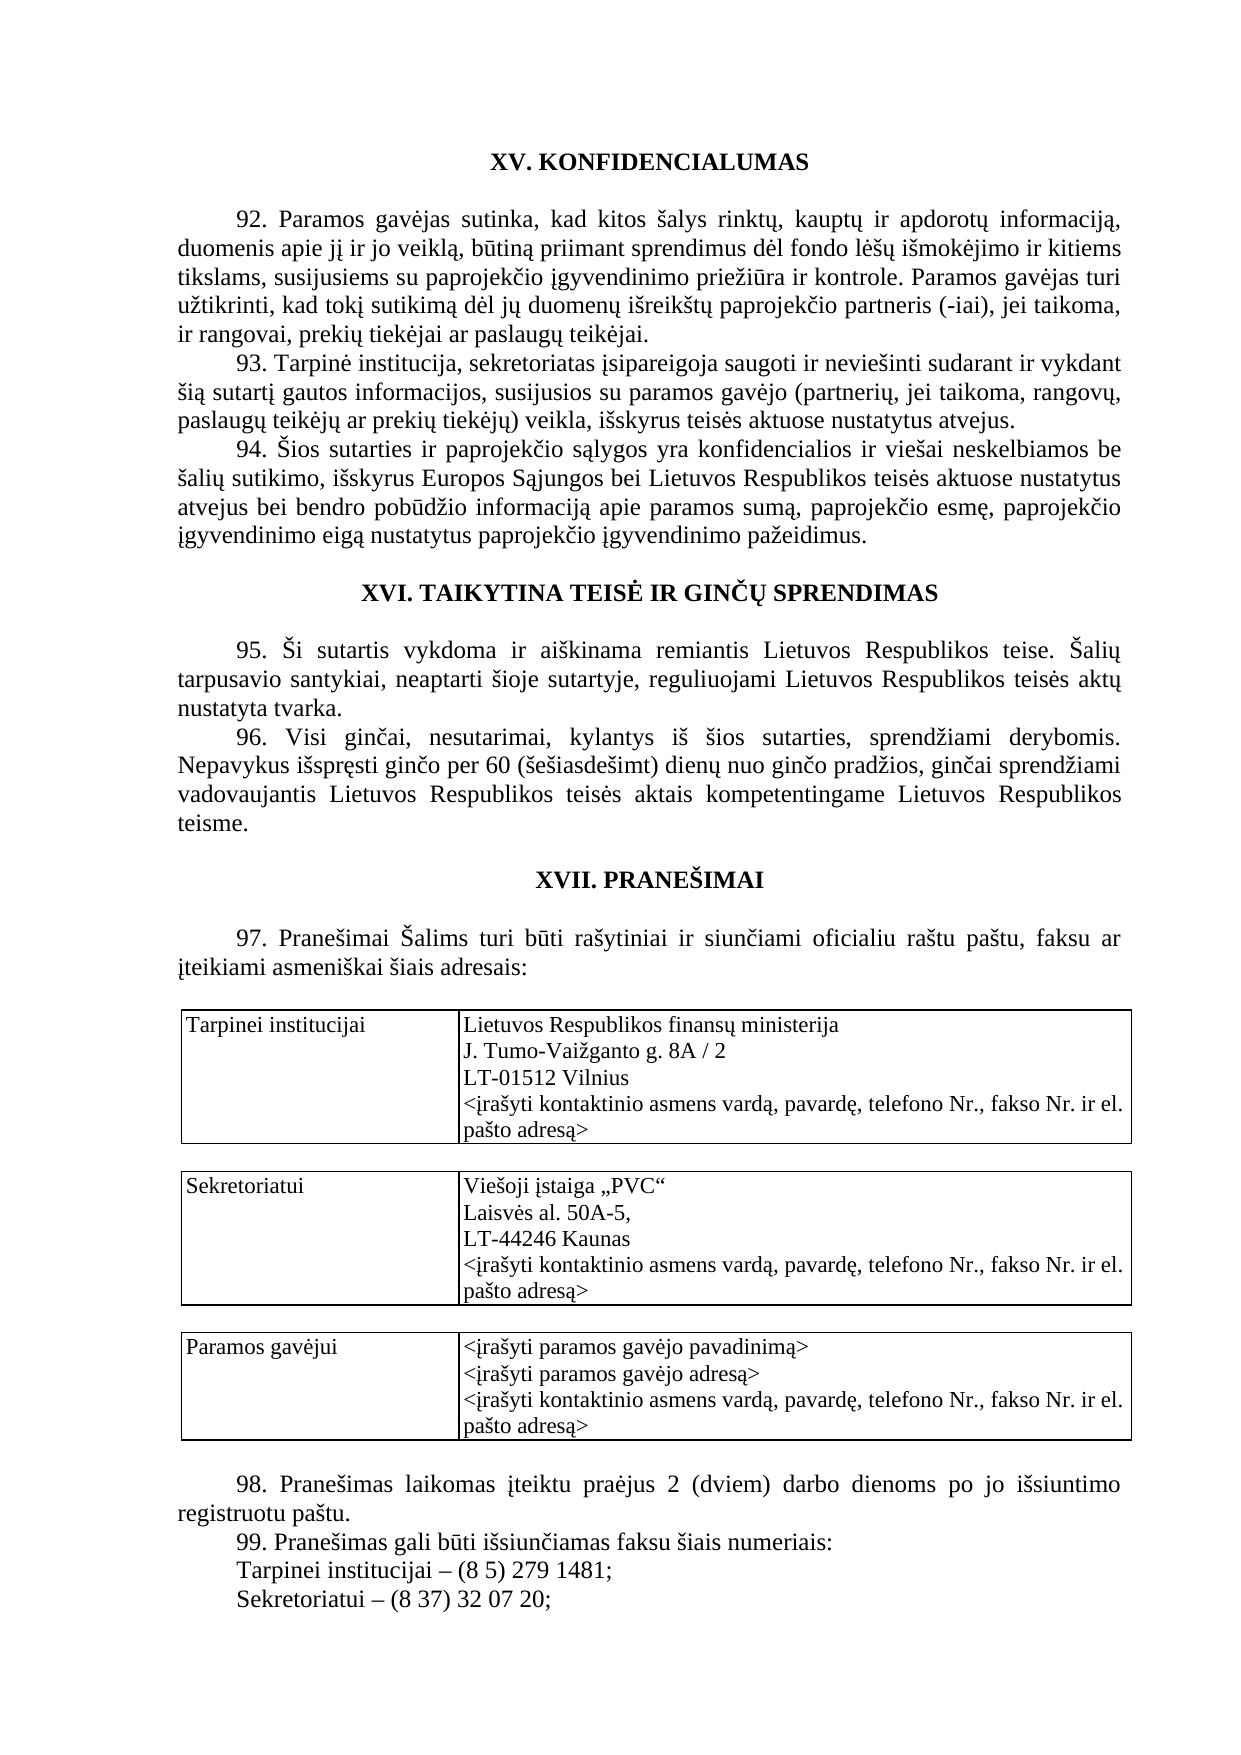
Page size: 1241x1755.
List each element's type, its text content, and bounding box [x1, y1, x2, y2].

text 92. Paramos gavėjas sutinka, kad kitos šalys rinktų, kauptų ir apdorotų informaciją, duomenis apie jį ir jo veiklą, būtiną priimant sprendimus dėl fondo lėšų išmokėjimo ir kitiems tikslams, susijusiems su paprojekčio įgyvendinimo priežiūra ir kontrole. Paramos gavėjas turi užtikrinti, kad tokį sutikimą dėl jų duomenų išreikštų paprojekčio partneris (-iai), jei taikoma, ir rangovai, prekių tiekėjai ar paslaugų teikėjai. [177, 204, 1122, 348]
table_header Tarpinei institucijai [182, 1011, 458, 1143]
text Tarpinei institucijai – (8 5) 279 1481; [177, 1555, 1122, 1584]
table_cell Sekretoriatui [182, 1172, 458, 1304]
text 94. Šios sutarties ir paprojekčio sąlygos yra konfidencialios ir viešai neskelbiamos be šalių sutikimo, išskyrus Europos Sąjungos bei Lietuvos Respublikos teisės aktuose nustatytus atvejus bei bendro pobūdžio informaciją apie paramos sumą, paprojekčio esmę, paprojekčio įgyvendinimo eigą nustatytus paprojekčio įgyvendinimo pažeidimus. [177, 434, 1122, 549]
text XVI. TAIKYTINA TEISĖ IR GINČŲ SPRENDIMAS [177, 578, 1122, 607]
table_cell [459, 1144, 1131, 1171]
table_cell <įrašyti paramos gavėjo pavadinimą> <įrašyti paramos gavėjo adresą> <įrašyti kontaktinio asmens vardą, pavardę, telefono Nr., fakso Nr. ir el. pašto adresą> [460, 1333, 1131, 1439]
text 96. Visi ginčai, nesutarimai, kylantys iš šios sutarties, sprendžiami derybomis. Nepavykus išspręsti ginčo per 60 (šešiasdešimt) dienų nuo ginčo pradžios, ginčai sprendžiami vadovaujantis Lietuvos Respublikos teisės aktais kompetentingame Lietuvos Respublikos teisme. [177, 722, 1122, 837]
text 93. Tarpinė institucija, sekretoriatas įsipareigoja saugoti ir neviešinti sudarant ir vykdant šią sutartį gautos informacijos, susijusios su paramos gavėjo (partnerių, jei taikoma, rangovų, paslaugų teikėjų ar prekių tiekėjų) veikla, išskyrus teisės aktuose nustatytus atvejus. [177, 348, 1122, 434]
text 95. Ši sutartis vykdoma ir aiškinama remiantis Lietuvos Respublikos teise. Šalių tarpusavio santykiai, neaptarti šioje sutartyje, reguliuojami Lietuvos Respublikos teisės aktų nustatyta tvarka. [177, 636, 1122, 722]
text 99. Pranešimas gali būti išsiunčiamas faksu šiais numeriais: [177, 1527, 1122, 1555]
table_cell Paramos gavėjui [182, 1333, 458, 1439]
text XVII. PRANEŠIMAI [177, 866, 1122, 894]
text 98. Pranešimas laikomas įteiktu praėjus 2 (dviem) darbo dienoms po jo išsiuntimo registruotu paštu. [177, 1469, 1122, 1527]
text Sekretoriatui – (8 37) 32 07 20; [177, 1584, 1122, 1613]
table_cell [181, 1144, 459, 1171]
text 97. Pranešimai Šalims turi būti rašytiniai ir siunčiami oficialiu raštu paštu, faksu ar įteikiami asmeniškai šiais adresais: [177, 923, 1122, 981]
table_cell Viešoji įstaiga „PVC“ Laisvės al. 50A-5, LT-44246 Kaunas <įrašyti kontaktinio asmens vardą, pavardę, telefono Nr., fakso Nr. ir el. pašto adresą> [460, 1172, 1131, 1304]
text XV. KONFIDENCIALUMAS [177, 147, 1122, 176]
table_header Lietuvos Respublikos finansų ministerija J. Tumo-Vaižganto g. 8A / 2 LT-01512 Vilnius <įrašyti kontaktinio asmens vardą, pavardę, telefono Nr., fakso Nr. ir el. pašto adresą> [460, 1011, 1131, 1143]
table_cell [181, 1306, 1131, 1332]
